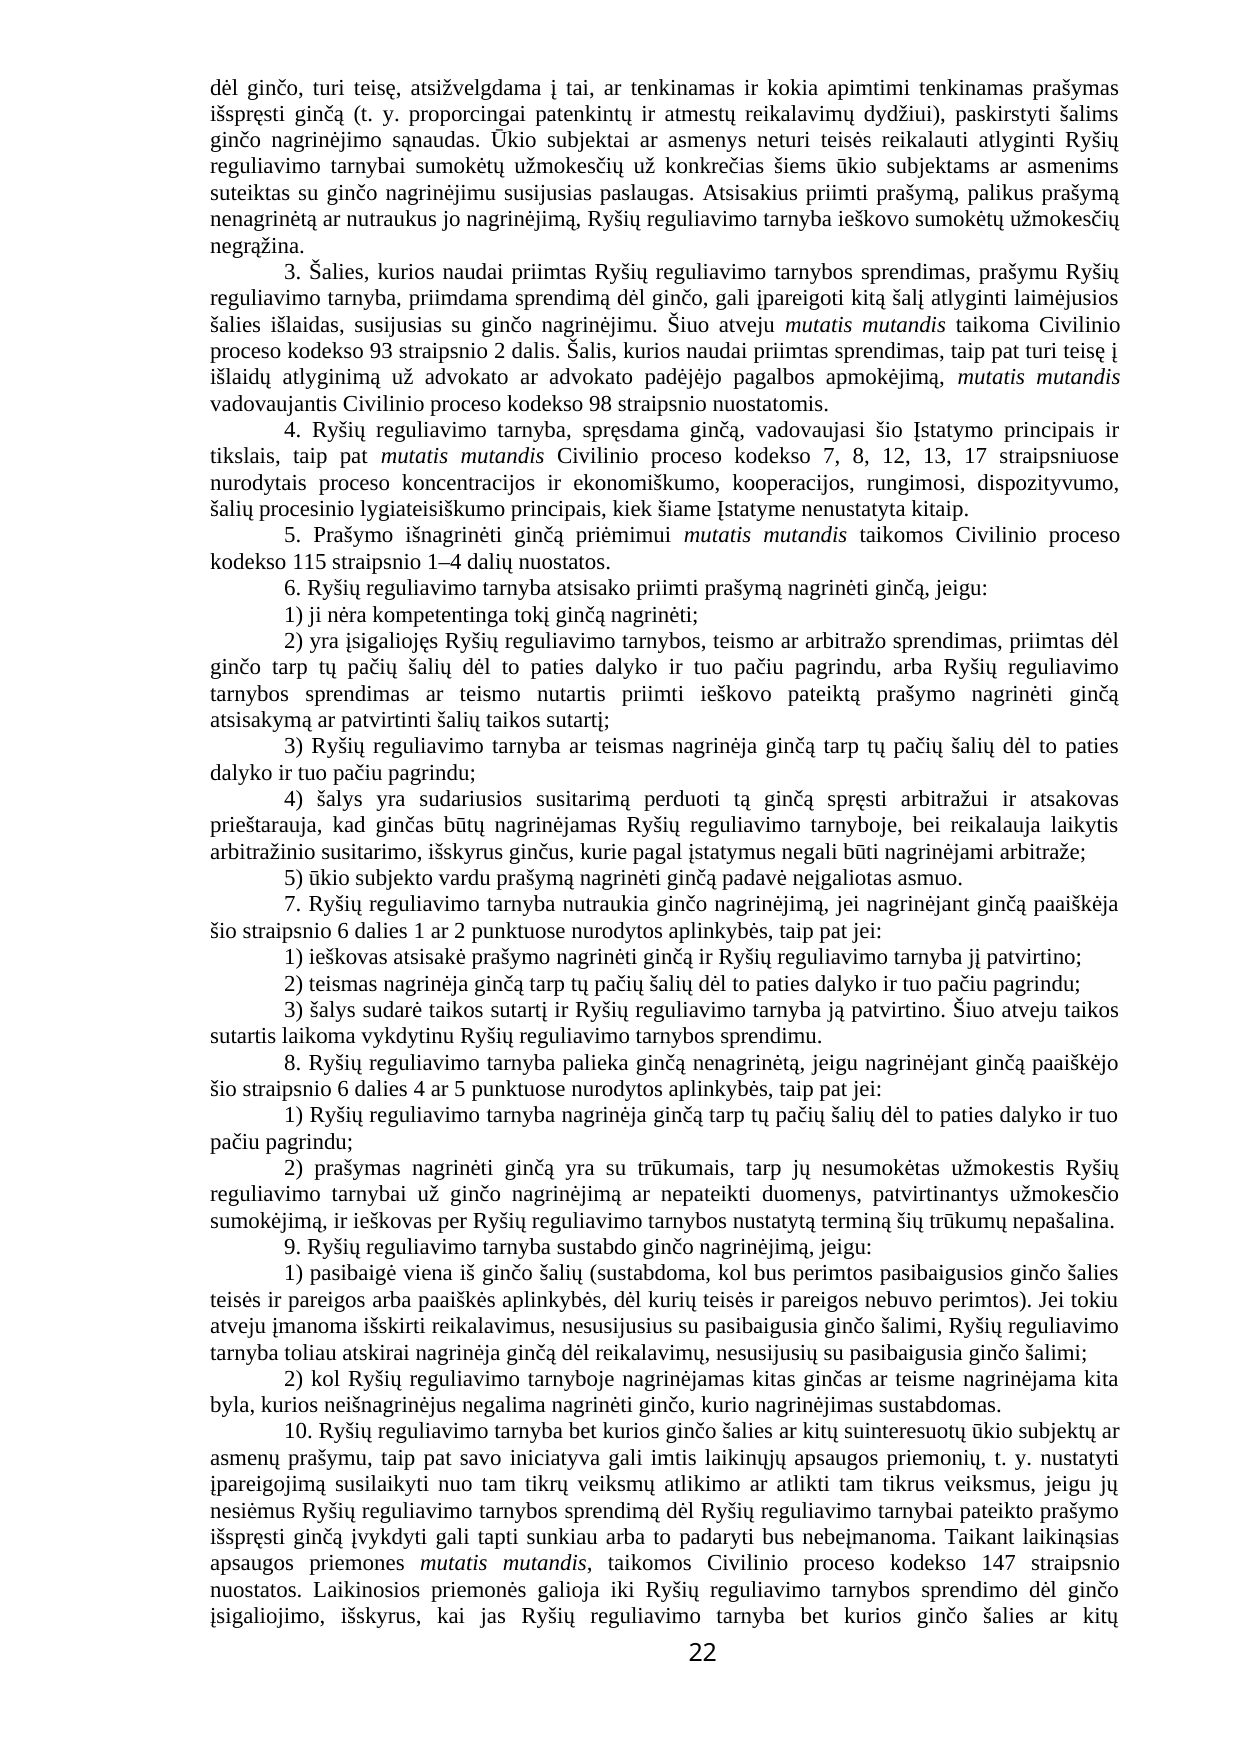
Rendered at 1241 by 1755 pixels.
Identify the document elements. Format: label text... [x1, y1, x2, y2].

text dėl ginčo, turi teisę, atsižvelgdama į tai, ar tenkinamas ir kokia apimtimi tenkinamas prašymas išspręsti ginčą (t. y. proporcingai patenkintų ir atmestų reikalavimų dydžiui), paskirstyti šalims ginčo nagrinėjimo sąnaudas. Ūkio subjektai ar asmenys neturi teisės reikalauti atlyginti Ryšių reguliavimo tarnybai sumokėtų užmokesčių už konkrečias šiems ūkio subjektams ar asmenims suteiktas su ginčo nagrinėjimu susijusias paslaugas. Atsisakius priimti prašymą, palikus prašymą nenagrinėtą ar nutraukus jo nagrinėjimą, Ryšių reguliavimo tarnyba ieškovo sumokėtų užmokesčių negrąžina. [210, 73, 1120, 258]
text 4. Ryšių reguliavimo tarnyba, spręsdama ginčą, vadovaujasi šio Įstatymo principais ir tikslais, taip pat mutatis mutandis Civilinio proceso kodekso 7, 8, 12, 13, 17 straipsniuose nurodytais proceso koncentracijos ir ekonomiškumo, kooperacijos, rungimosi, dispozityvumo, šalių procesinio lygiateisiškumo principais, kiek šiame Įstatyme nenustatyta kitaip. [210, 416, 1120, 522]
text 5) ūkio subjekto vardu prašymą nagrinėti ginčą padavė neįgaliotas asmuo. [210, 864, 1120, 891]
text 2) teismas nagrinėja ginčą tarp tų pačių šalių dėl to paties dalyko ir tuo pačiu pagrindu; [210, 969, 1120, 996]
text 3) Ryšių reguliavimo tarnyba ar teismas nagrinėja ginčą tarp tų pačių šalių dėl to paties dalyko ir tuo pačiu pagrindu; [210, 732, 1120, 785]
text 3. Šalies, kurios naudai priimtas Ryšių reguliavimo tarnybos sprendimas, prašymu Ryšių reguliavimo tarnyba, priimdama sprendimą dėl ginčo, gali įpareigoti kitą šalį atlyginti laimėjusios šalies išlaidas, susijusias su ginčo nagrinėjimu. Šiuo atveju mutatis mutandis taikoma Civilinio proceso kodekso 93 straipsnio 2 dalis. Šalis, kurios naudai priimtas sprendimas, taip pat turi teisę į išlaidų atlyginimą už advokato ar advokato padėjėjo pagalbos apmokėjimą, mutatis mutandis vadovaujantis Civilinio proceso kodekso 98 straipsnio nuostatomis. [210, 258, 1120, 416]
text 1) ji nėra kompetentinga tokį ginčą nagrinėti; [210, 601, 1120, 627]
text 4) šalys yra sudariusios susitarimą perduoti tą ginčą spręsti arbitražui ir atsakovas prieštarauja, kad ginčas būtų nagrinėjamas Ryšių reguliavimo tarnyboje, bei reikalauja laikytis arbitražinio susitarimo, išskyrus ginčus, kurie pagal įstatymus negali būti nagrinėjami arbitraže; [210, 785, 1120, 864]
text 1) ieškovas atsisakė prašymo nagrinėti ginčą ir Ryšių reguliavimo tarnyba jį patvirtino; [210, 943, 1120, 969]
text 8. Ryšių reguliavimo tarnyba palieka ginčą nenagrinėtą, jeigu nagrinėjant ginčą paaiškėjo šio straipsnio 6 dalies 4 ar 5 punktuose nurodytos aplinkybės, taip pat jei: [210, 1049, 1120, 1101]
text 1) pasibaigė viena iš ginčo šalių (sustabdoma, kol bus perimtos pasibaigusios ginčo šalies teisės ir pareigos arba paaiškės aplinkybės, dėl kurių teisės ir pareigos nebuvo perimtos). Jei tokiu atveju įmanoma išskirti reikalavimus, nesusijusius su pasibaigusia ginčo šalimi, Ryšių reguliavimo tarnyba toliau atskirai nagrinėja ginčą dėl reikalavimų, nesusijusių su pasibaigusia ginčo šalimi; [210, 1259, 1120, 1365]
text 7. Ryšių reguliavimo tarnyba nutraukia ginčo nagrinėjimą, jei nagrinėjant ginčą paaiškėja šio straipsnio 6 dalies 1 ar 2 punktuose nurodytos aplinkybės, taip pat jei: [210, 891, 1120, 943]
text 3) šalys sudarė taikos sutartį ir Ryšių reguliavimo tarnyba ją patvirtino. Šiuo atveju taikos sutartis laikoma vykdytinu Ryšių reguliavimo tarnybos sprendimu. [210, 996, 1120, 1049]
text 10. Ryšių reguliavimo tarnyba bet kurios ginčo šalies ar kitų suinteresuotų ūkio subjektų ar asmenų prašymu, taip pat savo iniciatyva gali imtis laikinųjų apsaugos priemonių, t. y. nustatyti įpareigojimą susilaikyti nuo tam tikrų veiksmų atlikimo ar atlikti tam tikrus veiksmus, jeigu jų nesiėmus Ryšių reguliavimo tarnybos sprendimą dėl Ryšių reguliavimo tarnybai pateikto prašymo išspręsti ginčą įvykdyti gali tapti sunkiau arba to padaryti bus nebeįmanoma. Taikant laikinąsias apsaugos priemones mutatis mutandis, taikomos Civilinio proceso kodekso 147 straipsnio nuostatos. Laikinosios priemonės galioja iki Ryšių reguliavimo tarnybos sprendimo dėl ginčo įsigaliojimo, išskyrus, kai jas Ryšių reguliavimo tarnyba bet kurios ginčo šalies ar kitų [210, 1418, 1120, 1628]
text 9. Ryšių reguliavimo tarnyba sustabdo ginčo nagrinėjimą, jeigu: [210, 1233, 1120, 1259]
text 5. Prašymo išnagrinėti ginčą priėmimui mutatis mutandis taikomos Civilinio proceso kodekso 115 straipsnio 1–4 dalių nuostatos. [210, 522, 1120, 574]
text 2) prašymas nagrinėti ginčą yra su trūkumais, tarp jų nesumokėtas užmokestis Ryšių reguliavimo tarnybai už ginčo nagrinėjimą ar nepateikti duomenys, patvirtinantys užmokesčio sumokėjimą, ir ieškovas per Ryšių reguliavimo tarnybos nustatytą terminą šių trūkumų nepašalina. [210, 1154, 1120, 1233]
text 6. Ryšių reguliavimo tarnyba atsisako priimti prašymą nagrinėti ginčą, jeigu: [210, 574, 1120, 601]
text 1) Ryšių reguliavimo tarnyba nagrinėja ginčą tarp tų pačių šalių dėl to paties dalyko ir tuo pačiu pagrindu; [210, 1101, 1120, 1154]
text 2) kol Ryšių reguliavimo tarnyboje nagrinėjamas kitas ginčas ar teisme nagrinėjama kita byla, kurios neišnagrinėjus negalima nagrinėti ginčo, kurio nagrinėjimas sustabdomas. [210, 1365, 1120, 1418]
text 2) yra įsigaliojęs Ryšių reguliavimo tarnybos, teismo ar arbitražo sprendimas, priimtas dėl ginčo tarp tų pačių šalių dėl to paties dalyko ir tuo pačiu pagrindu, arba Ryšių reguliavimo tarnybos sprendimas ar teismo nutartis priimti ieškovo pateiktą prašymo nagrinėti ginčą atsisakymą ar patvirtinti šalių taikos sutartį; [210, 627, 1120, 732]
